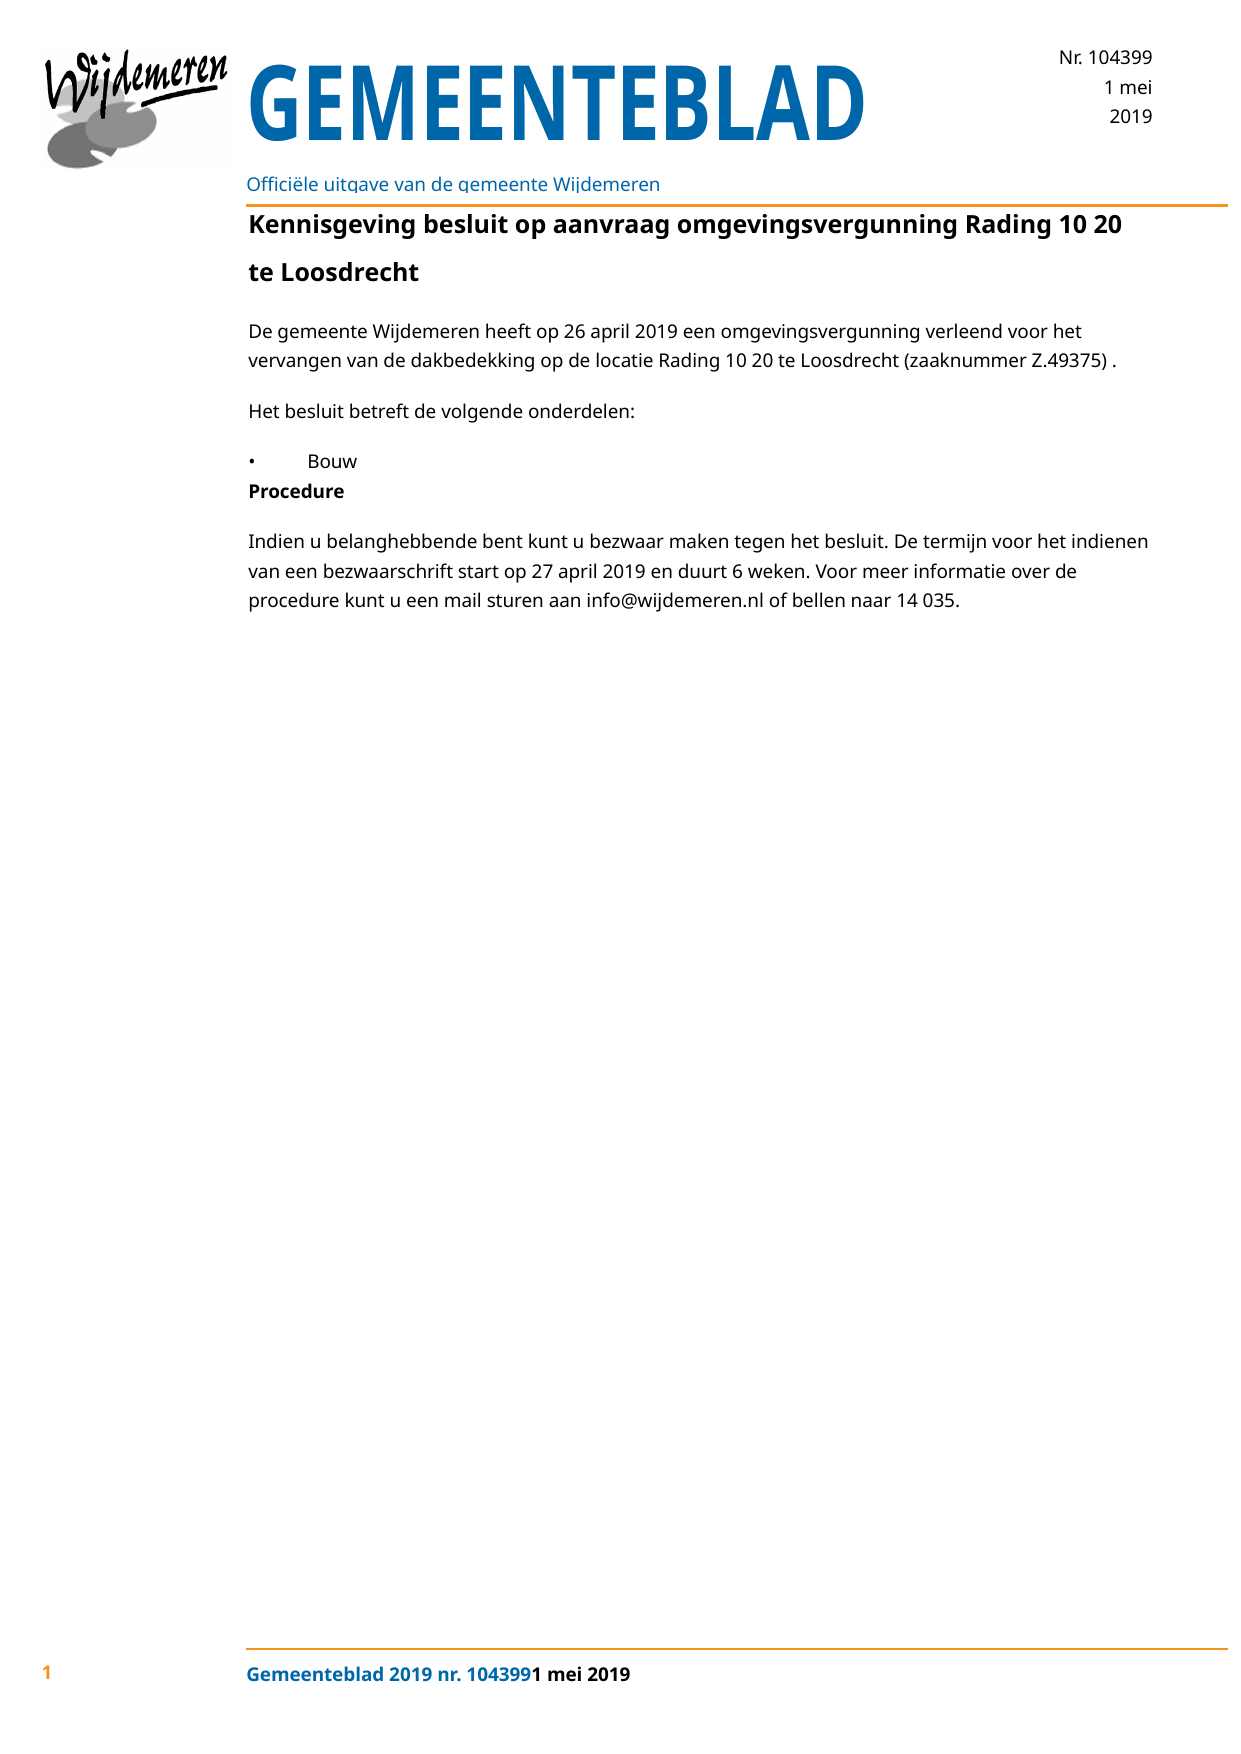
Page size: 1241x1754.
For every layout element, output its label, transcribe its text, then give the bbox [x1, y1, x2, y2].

picture [41, 47, 231, 172]
text Kennisgeving besluit op aanvraag omgevingsvergunning Rading 10 20 te Loosdrecht [248, 207, 1152, 288]
list Bouw [248, 448, 1152, 474]
text Indien u belanghebbende bent kunt u bezwaar maken tegen het besluit. De termijn voor het indienen van een bezwaarschrift start op 27 april 2019 en duurt 6 weken. Voor meer informatie over de procedure kunt u een mail sturen aan info@wijdemeren.nl of bellen naar 14 035. [248, 528, 1152, 613]
text De gemeente Wijdemeren heeft op 26 april 2019 een omgevingsvergunning verleend voor het vervangen van de dakbedekking op de locatie Rading 10 20 te Loosdrecht (zaaknummer Z.49375) . [248, 318, 1152, 373]
text Het besluit betreft de volgende onderdelen: [248, 398, 1152, 424]
text Procedure [248, 478, 1152, 504]
